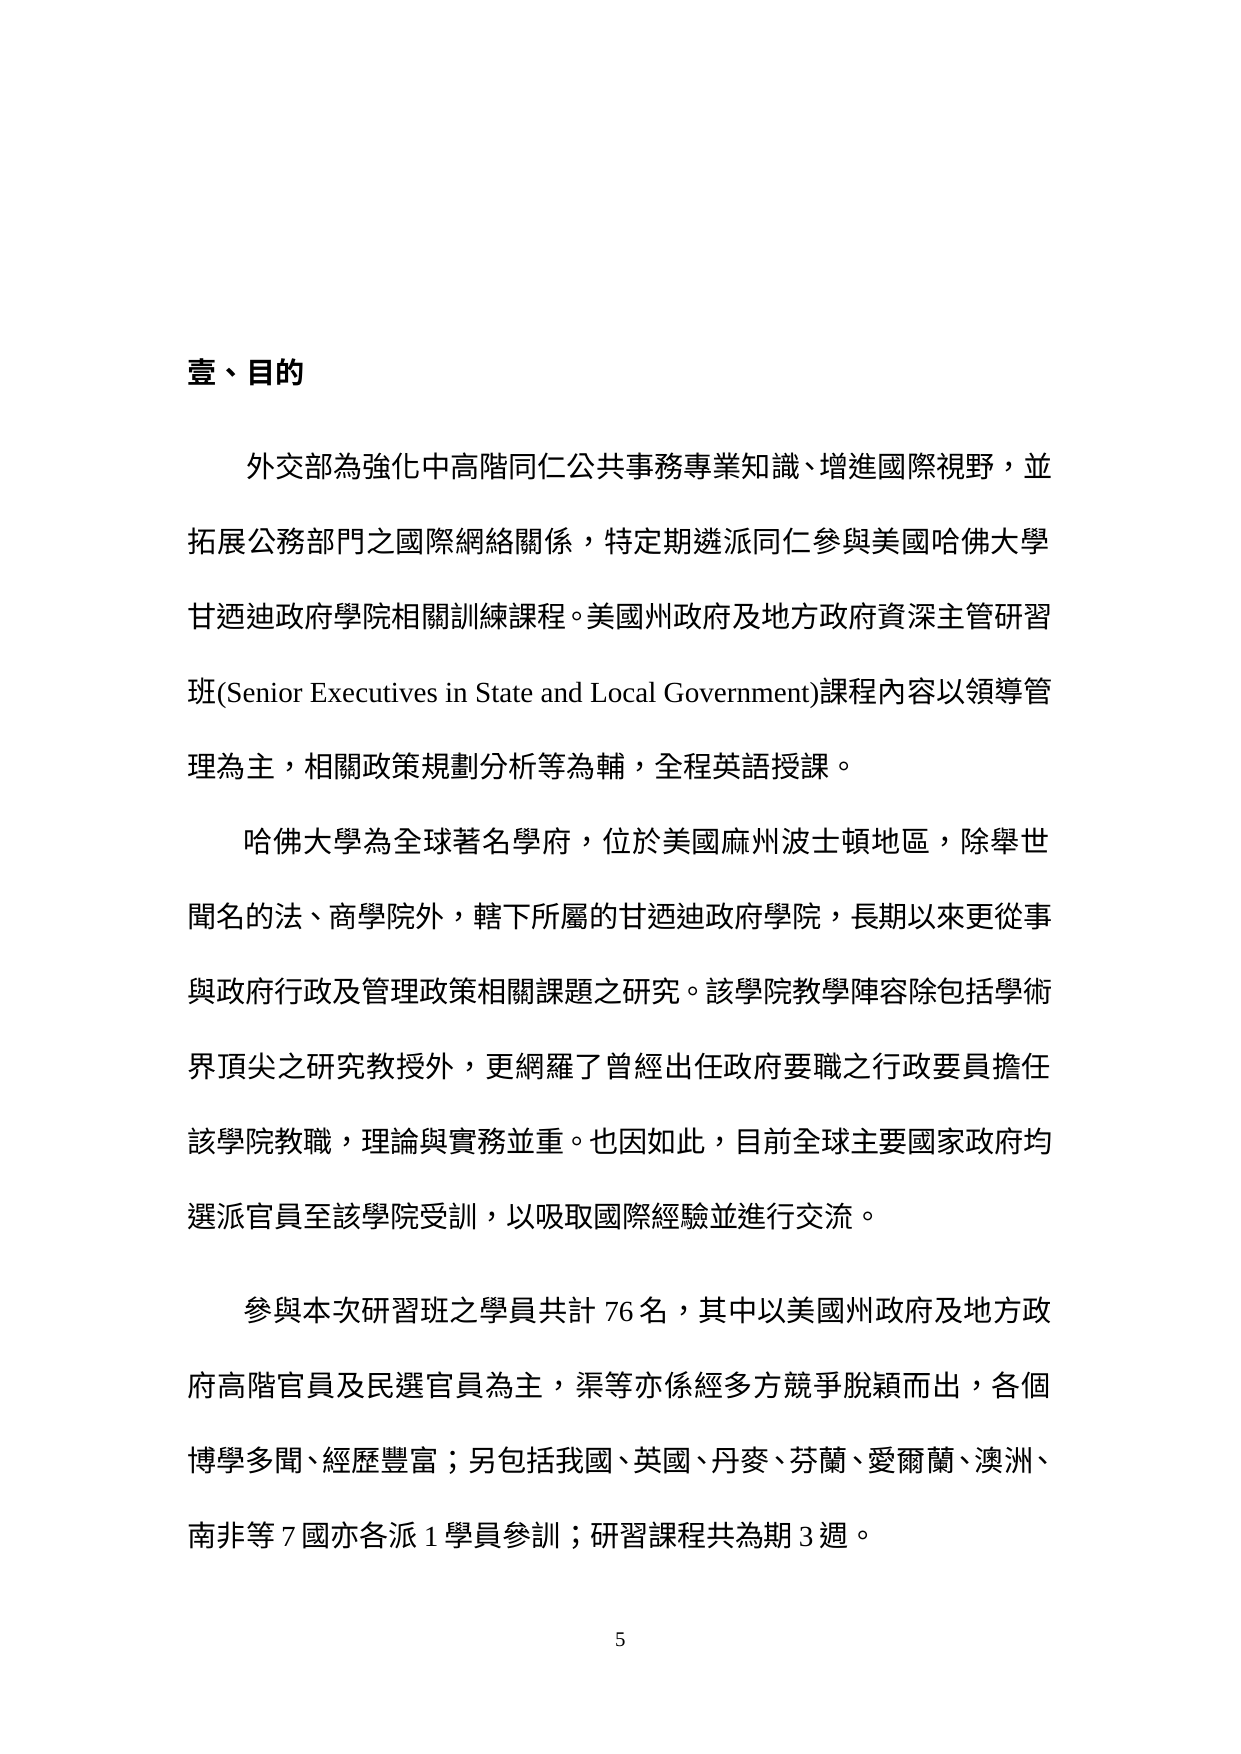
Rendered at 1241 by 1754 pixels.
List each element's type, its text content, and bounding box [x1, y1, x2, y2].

text 參與本次研習班之學員共計76名，其中以美國州政府及地方政府高階官員及民選官員為主，渠等亦係經多方競爭脫穎而出，各個博學多聞、經歷豐富；另包括我國、英國、丹麥、芬蘭、愛爾蘭、澳洲、南非等7國亦各派1學員參訓；研習課程共為期3週。 [187, 1271, 1053, 1571]
text 壹、目的 [187, 333, 1053, 408]
text 外交部為強化中高階同仁公共事務專業知識、增進國際視野，並拓展公務部門之國際網絡關係，特定期遴派同仁參與美國哈佛大學甘迺迪政府學院相關訓練課程。美國州政府及地方政府資深主管研習班(Senior Executives in State and Local Government)課程內容以領導管理為主，相關政策規劃分析等為輔，全程英語授課。 [187, 427, 1053, 802]
text 哈佛大學為全球著名學府，位於美國麻州波士頓地區，除舉世聞名的法、商學院外，轄下所屬的甘迺迪政府學院，長期以來更從事與政府行政及管理政策相關課題之研究。該學院教學陣容除包括學術界頂尖之研究教授外，更網羅了曾經出任政府要職之行政要員擔任該學院教職，理論與實務並重。也因如此，目前全球主要國家政府均選派官員至該學院受訓，以吸取國際經驗並進行交流。 [187, 802, 1053, 1252]
